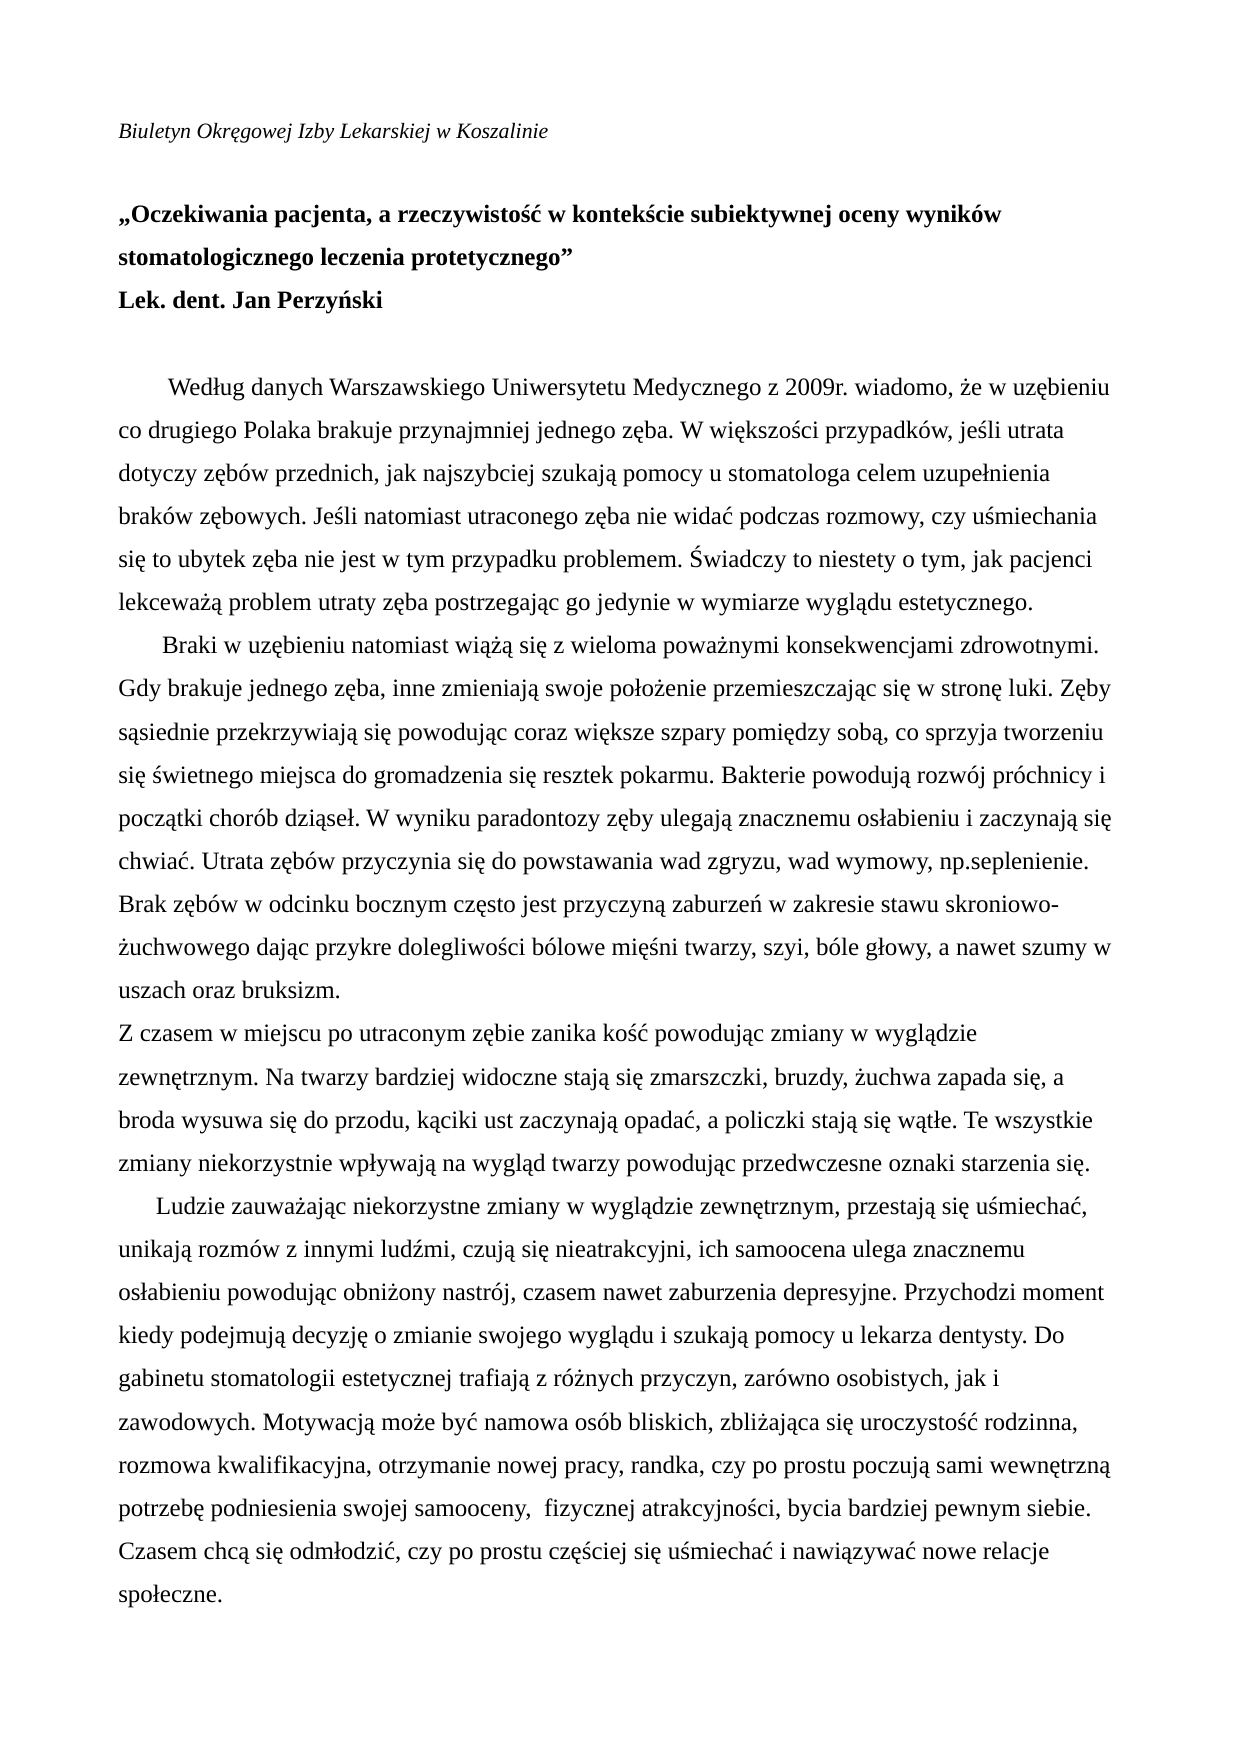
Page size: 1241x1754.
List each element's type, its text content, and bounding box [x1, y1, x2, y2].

text Braki w uzębieniu natomiast wiążą się z wieloma poważnymi konsekwencjami zdrowotnymi. Gdy brakuje jednego zęba, inne zmieniają swoje położenie przemieszczając się w stronę luki. Zęby sąsiednie przekrzywiają się powodując coraz większe szpary pomiędzy sobą, co sprzyja tworzeniu się świetnego miejsca do gromadzenia się resztek pokarmu. Bakterie powodują rozwój próchnicy i początki chorób dziąseł. W wyniku paradontozy zęby ulegają znacznemu osłabieniu i zaczynają się chwiać. Utrata zębów przyczynia się do powstawania wad zgryzu, wad wymowy, np.seplenienie. Brak zębów w odcinku bocznym często jest przyczyną zaburzeń w zakresie stawu skroniowo-żuchwowego dając przykre dolegliwości bólowe mięśni twarzy, szyi, bóle głowy, a nawet szumy w uszach oraz bruksizm. [118, 630, 1122, 1004]
text Według danych Warszawskiego Uniwersytetu Medycznego z 2009r. wiadomo, że w uzębieniu co drugiego Polaka brakuje przynajmniej jednego zęba. W większości przypadków, jeśli utrata dotyczy zębów przednich, jak najszybciej szukają pomocy u stomatologa celem uzupełnienia braków zębowych. Jeśli natomiast utraconego zęba nie widać podczas rozmowy, czy uśmiechania się to ubytek zęba nie jest w tym przypadku problemem. Świadczy to niestety o tym, jak pacjenci lekceważą problem utraty zęba postrzegając go jedynie w wymiarze wyglądu estetycznego. [118, 372, 1122, 616]
text Lek. dent. Jan Perzyński [118, 285, 1122, 314]
text Ludzie zauważając niekorzystne zmiany w wyglądzie zewnętrznym, przestają się uśmiechać, unikają rozmów z innymi ludźmi, czują się nieatrakcyjni, ich samoocena ulega znacznemu osłabieniu powodując obniżony nastrój, czasem nawet zaburzenia depresyjne. Przychodzi moment kiedy podejmują decyzję o zmianie swojego wyglądu i szukają pomocy u lekarza dentysty. Do gabinetu stomatologii estetycznej trafiają z różnych przyczyn, zarówno osobistych, jak i zawodowych. Motywacją może być namowa osób bliskich, zbliżająca się uroczystość rodzinna, rozmowa kwalifikacyjna, otrzymanie nowej pracy, randka, czy po prostu poczują sami wewnętrzną potrzebę podniesienia swojej samooceny, fizycznej atrakcyjności, bycia bardziej pewnym siebie. Czasem chcą się odmłodzić, czy po prostu częściej się uśmiechać i nawiązywać nowe relacje społeczne. [118, 1191, 1122, 1608]
text Z czasem w miejscu po utraconym zębie zanika kość powodując zmiany w wyglądzie zewnętrznym. Na twarzy bardziej widoczne stają się zmarszczki, bruzdy, żuchwa zapada się, a broda wysuwa się do przodu, kąciki ust zaczynają opadać, a policzki stają się wątłe. Te wszystkie zmiany niekorzystnie wpływają na wygląd twarzy powodując przedwczesne oznaki starzenia się. [118, 1018, 1122, 1177]
text „Oczekiwania pacjenta, a rzeczywistość w kontekście subiektywnej oceny wyników stomatologicznego leczenia protetycznego” [118, 199, 1122, 271]
text Biuletyn Okręgowej Izby Lekarskiej w Koszalinie [118, 118, 1122, 143]
